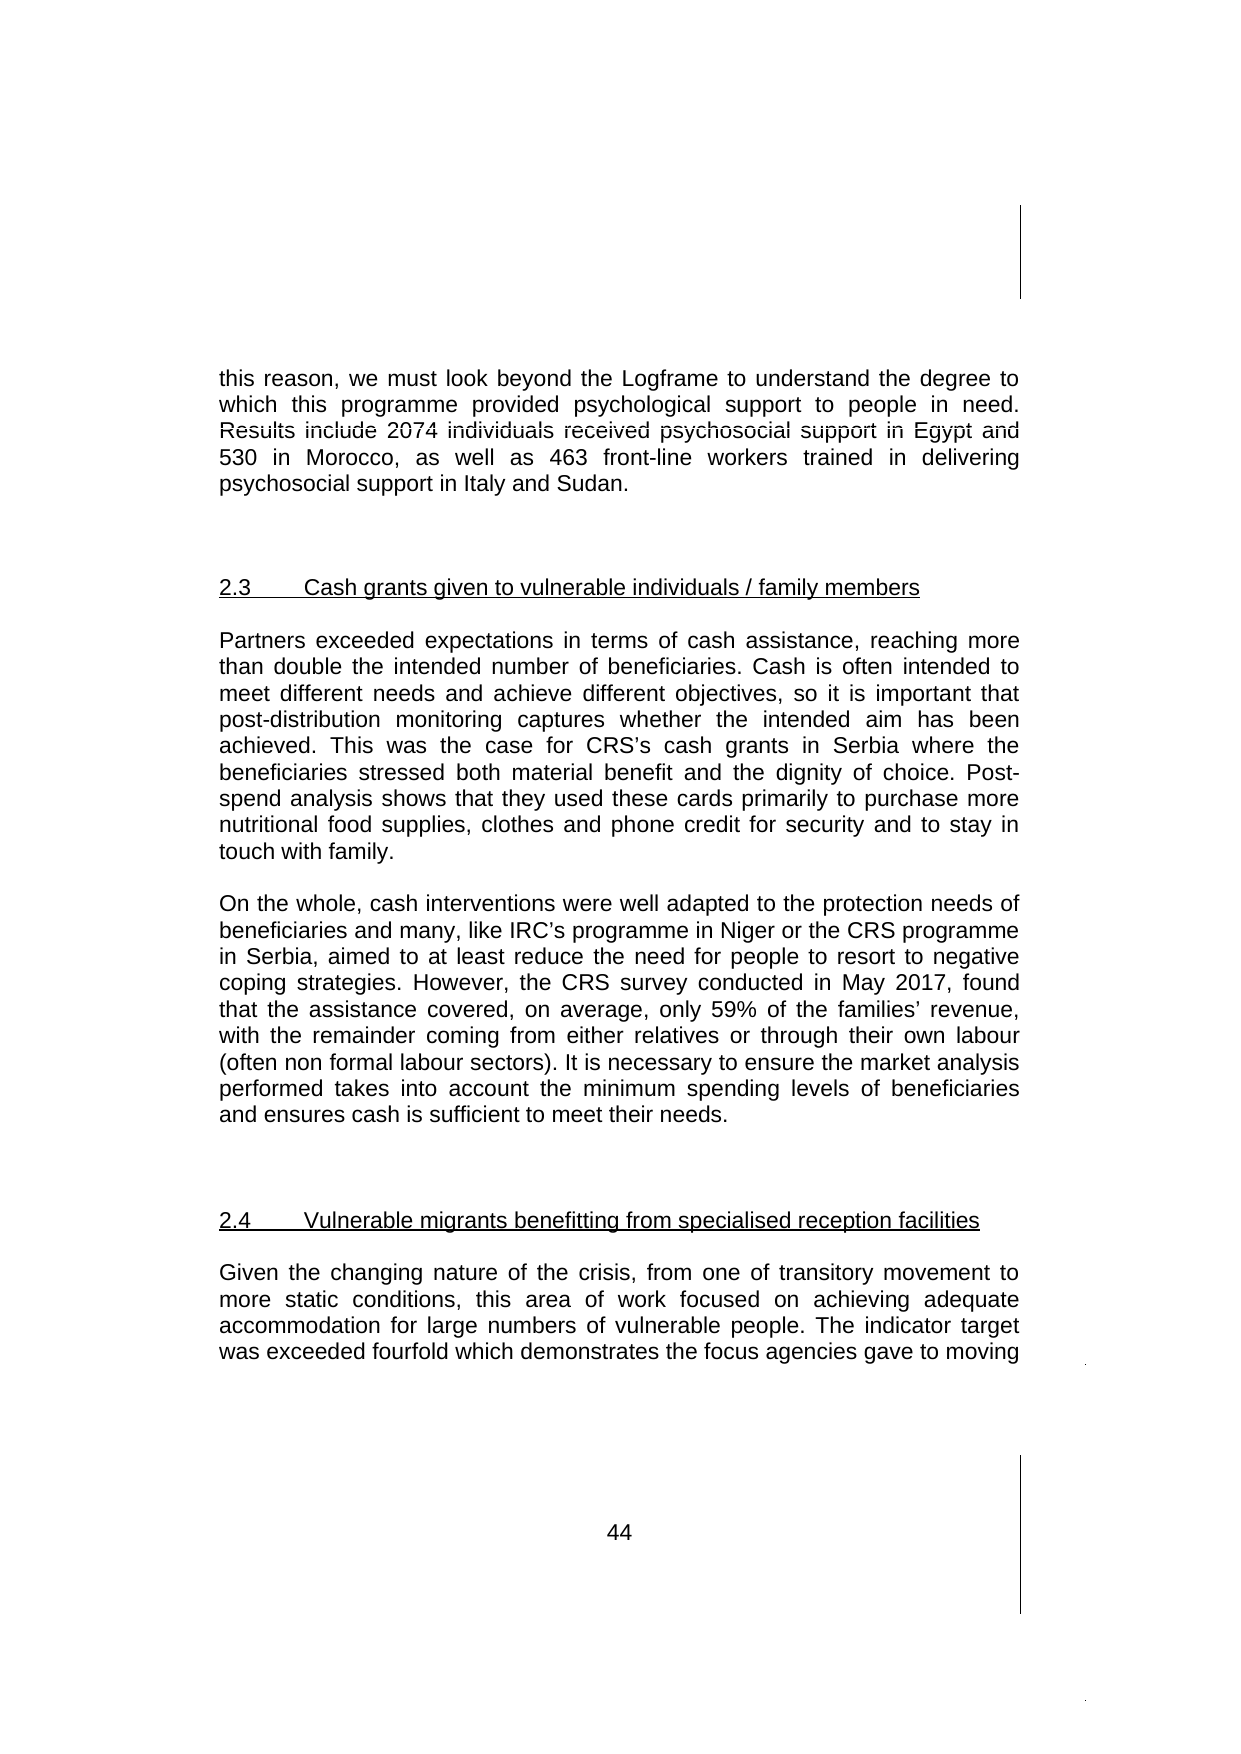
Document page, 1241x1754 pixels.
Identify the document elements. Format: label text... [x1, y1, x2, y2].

text 2.3 Cash grants given to vulnerable individuals / family members [155, 509, 1085, 562]
text There is a challenge with capturing results from Appeal funding as agencies are free to adapt targets if the response requires it. For this reason UNHCR did not report to DFID on the original agreed targets, which included psychosocial support. While the flexibility of appeal funding is preferred in fast-moving situations, it can cause challenges for reporting against logframe results. For this reason, we must look beyond the Logframe to understand the degree to which this programme provided psychological support to people in need. Results include 2074 individuals received psychosocial support in Egypt and 530 in Morocco, as well as 463 front-line workers trained in delivering psychosocial support in Italy and Sudan. [155, 429, 1085, 496]
text There is a challenge with capturing results from Appeal funding as agencies are free to adapt targets if the response requires it. For this reason UNHCR did not report to DFID on the original agreed targets, which included psychosocial support. While the flexibility of appeal funding is preferred in fast-moving situations, it can cause challenges for reporting against logframe results. For this reason, we must look beyond the Logframe to understand the degree to which this programme provided psychological support to people in need. Results include 2074 individuals received psychosocial support in Egypt and 530 in Morocco, as well as 463 front-line workers trained in delivering psychosocial support in Italy and Sudan. [220, 301, 1019, 362]
text There is a challenge with capturing results from Appeal funding as agencies are free to adapt targets if the response requires it. For this reason UNHCR did not report to DFID on the original agreed targets, which included psychosocial support. While the flexibility of appeal funding is preferred in fast-moving situations, it can cause challenges for reporting against logframe results. For this reason, we must look beyond the Logframe to understand the degree to which this programme provided psychological support to people in need. Results include 2074 individuals received psychosocial support in Egypt and 530 in Morocco, as well as 463 front-line workers trained in delivering psychosocial support in Italy and Sudan. [155, 301, 1085, 428]
text On the whole, cash interventions were well adapted to the protection needs of beneficiaries and many, like IRC’s programme in Niger or the CRS programme in Serbia, aimed to at least reduce the need for people to resort to negative coping strategies. However, the CRS survey conducted in May 2017, found that the assistance covered, on average, only 59% of the families’ revenue, with the remainder coming from either relatives or through their own labour (often non formal labour sectors). It is necessary to ensure the market analysis performed takes into account the minimum spending levels of beneficiaries and ensures cash is sufficient to meet their needs. [155, 825, 1085, 1127]
text 2.4 Vulnerable migrants benefitting from specialised reception facilities [155, 1141, 1085, 1194]
text Partners exceeded expectations in terms of cash assistance, reaching more than double the intended number of beneficiaries. Cash is often intended to meet different needs and achieve different objectives, so it is important that post-distribution monitoring captures whether the intended aim has been achieved. This was the case for CRS’s cash grants in Serbia where the beneficiaries stressed both material benefit and the dignity of choice. Post-spend analysis shows that they used these cards primarily to purchase more nutritional food supplies, clothes and phone credit for security and to stay in touch with family. [155, 562, 1085, 825]
text Given the changing nature of the crisis, from one of transitory movement to more static conditions, this area of work focused on achieving adequate accommodation for large numbers of vulnerable people. The indicator target was exceeded fourfold which demonstrates the focus agencies gave to moving people out of camps and into safer more dignified accommodation. There was sometimes tension, particularly in Greece, between speed (rapidly moving people out of inadequate camp situations) and quality (achieving a better quality of living space). This was discussed on a number of occasions with partners and efforts were made to find a balance between the two. [155, 1194, 1085, 1364]
